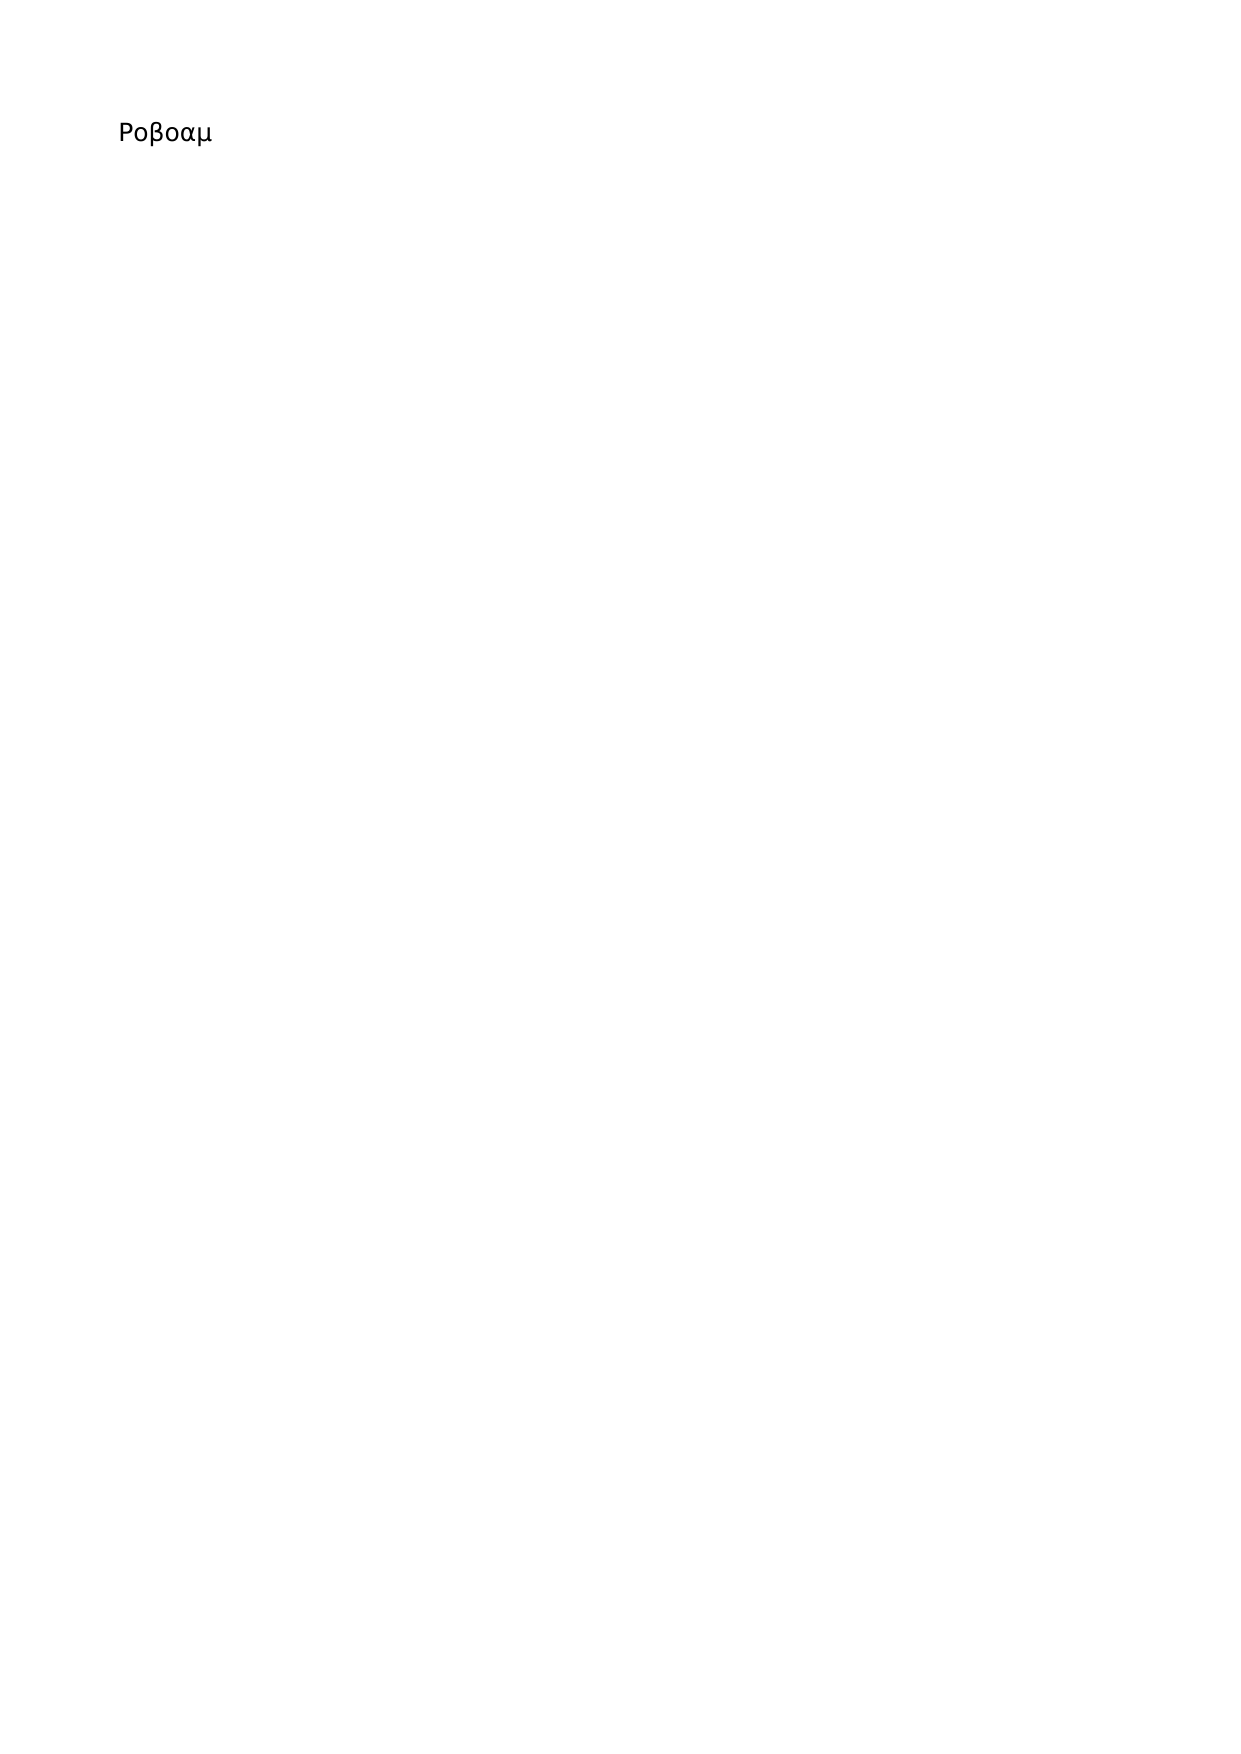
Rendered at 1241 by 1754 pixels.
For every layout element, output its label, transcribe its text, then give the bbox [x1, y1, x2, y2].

text Ροβοαμ [118, 118, 1122, 147]
